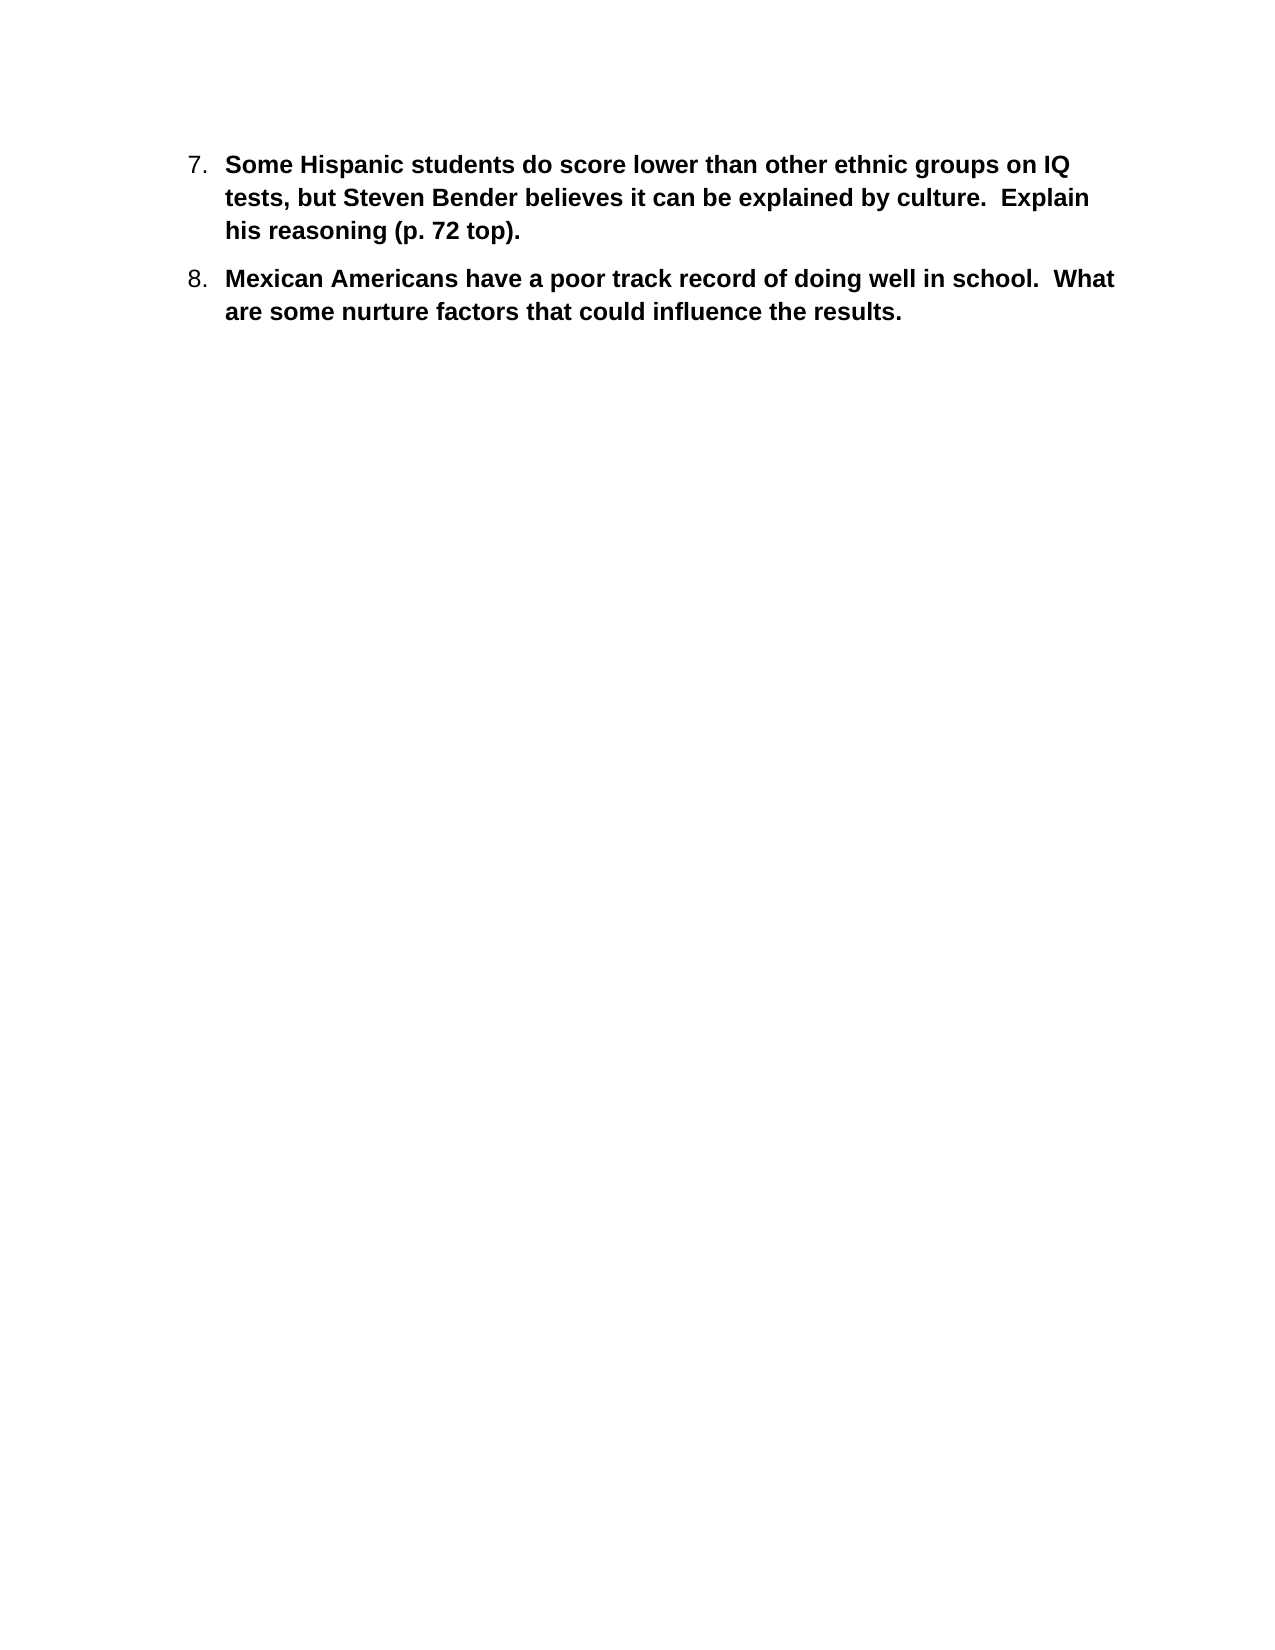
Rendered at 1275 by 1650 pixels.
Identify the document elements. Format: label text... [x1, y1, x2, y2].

list Some Hispanic students do score lower than other ethnic groups on IQ tests, but Steven Bender believes it can be explained by culture. Explain his reasoning (p. 72 top). [187, 150, 1125, 245]
list Mexican Americans have a poor track record of doing well in school. What are some nurture factors that could influence the results. [187, 264, 1125, 325]
